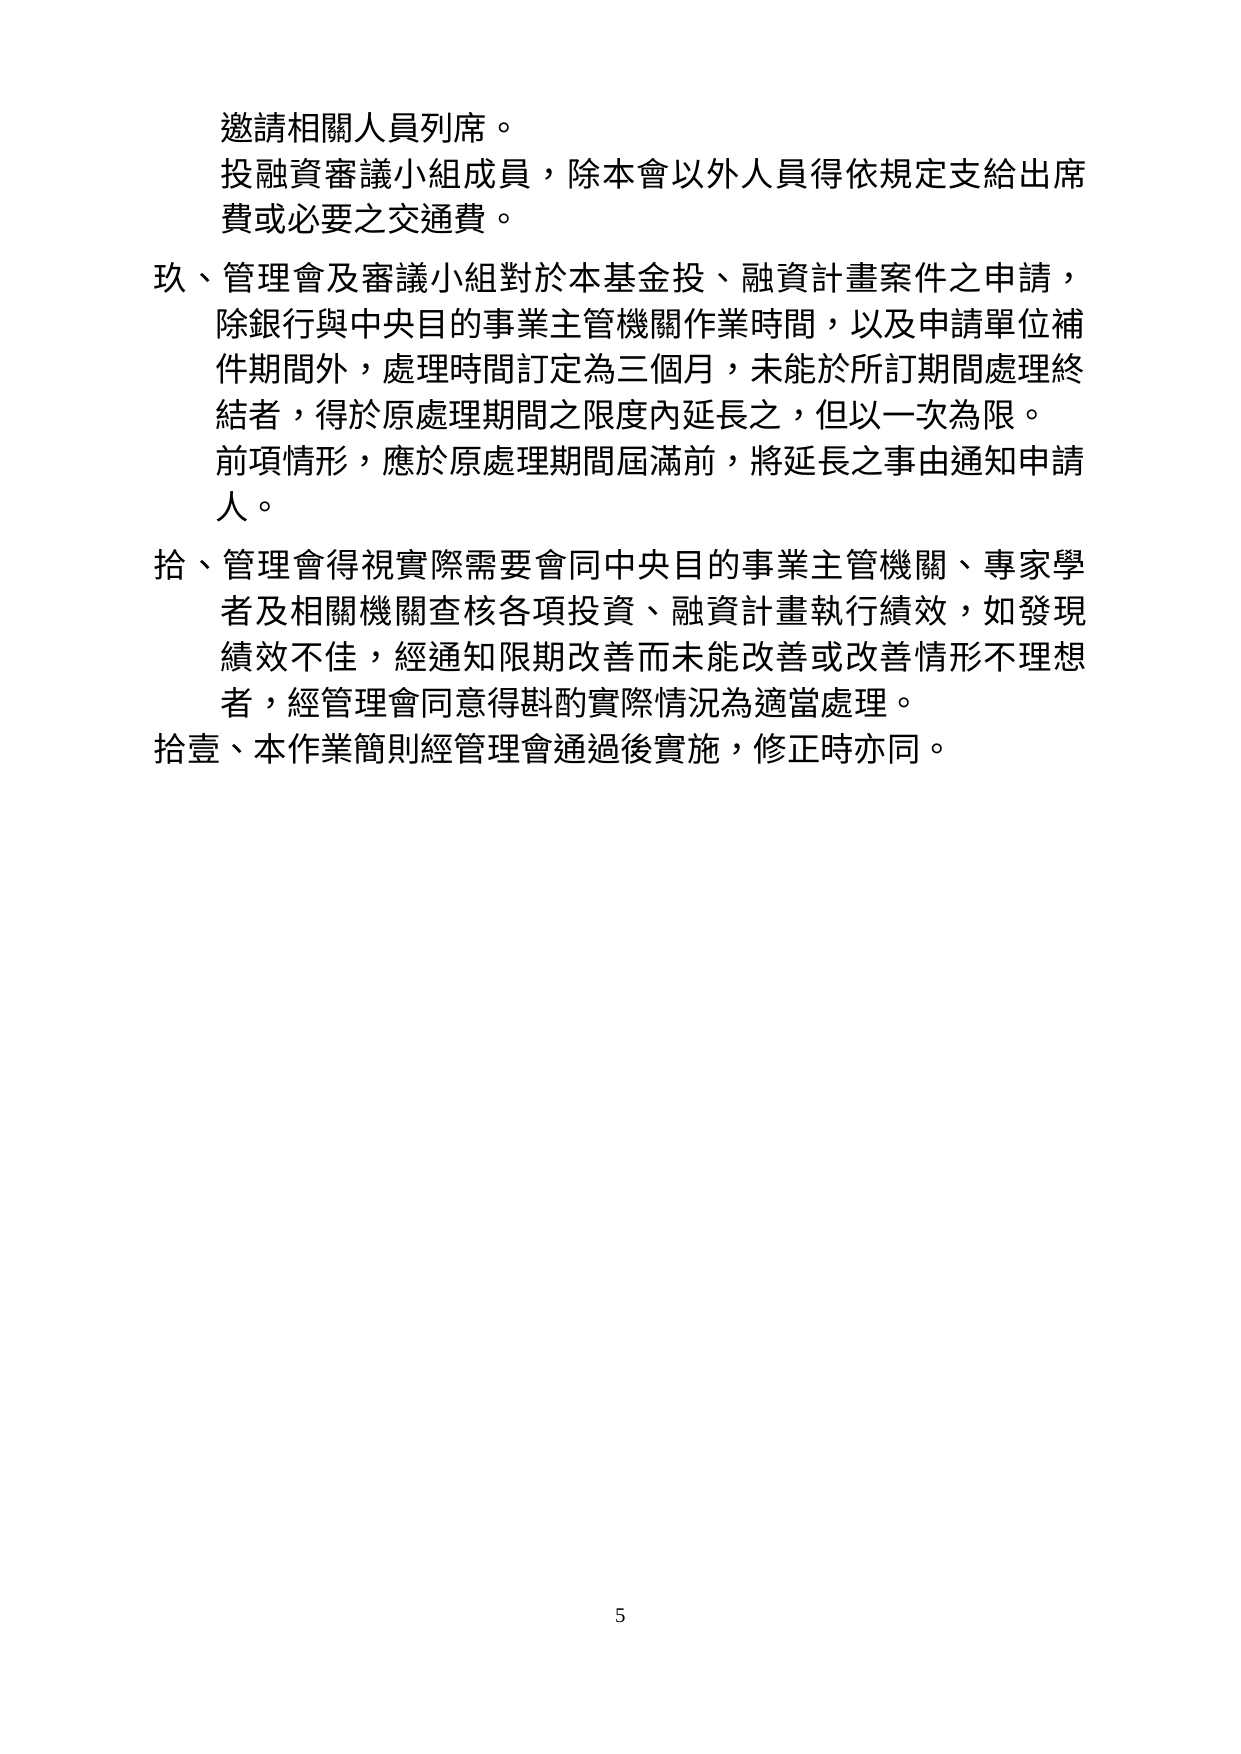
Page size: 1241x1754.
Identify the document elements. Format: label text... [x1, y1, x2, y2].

text 前項情形，應於原處理期間屆滿前，將延長之事由通知申請人。 [215, 437, 1087, 528]
text 邀請相關人員列席。 [220, 103, 1087, 149]
text 拾、管理會得視實際需要會同中央目的事業主管機關、專家學者及相關機關查核各項投資、融資計畫執行績效，如發現績效不佳，經通知限期改善而未能改善或改善情形不理想者，經管理會同意得斟酌實際情況為適當處理。 [153, 541, 1087, 724]
text 玖、管理會及審議小組對於本基金投、融資計畫案件之申請，除銀行與中央目的事業主管機關作業時間，以及申請單位補件期間外，處理時間訂定為三個月，未能於所訂期間處理終結者，得於原處理期間之限度內延長之，但以一次為限。 [153, 253, 1087, 437]
text 投融資審議小組成員，除本會以外人員得依規定支給出席費或必要之交通費。 [220, 149, 1087, 241]
text 拾壹、本作業簡則經管理會通過後實施，修正時亦同。 [153, 724, 1087, 770]
